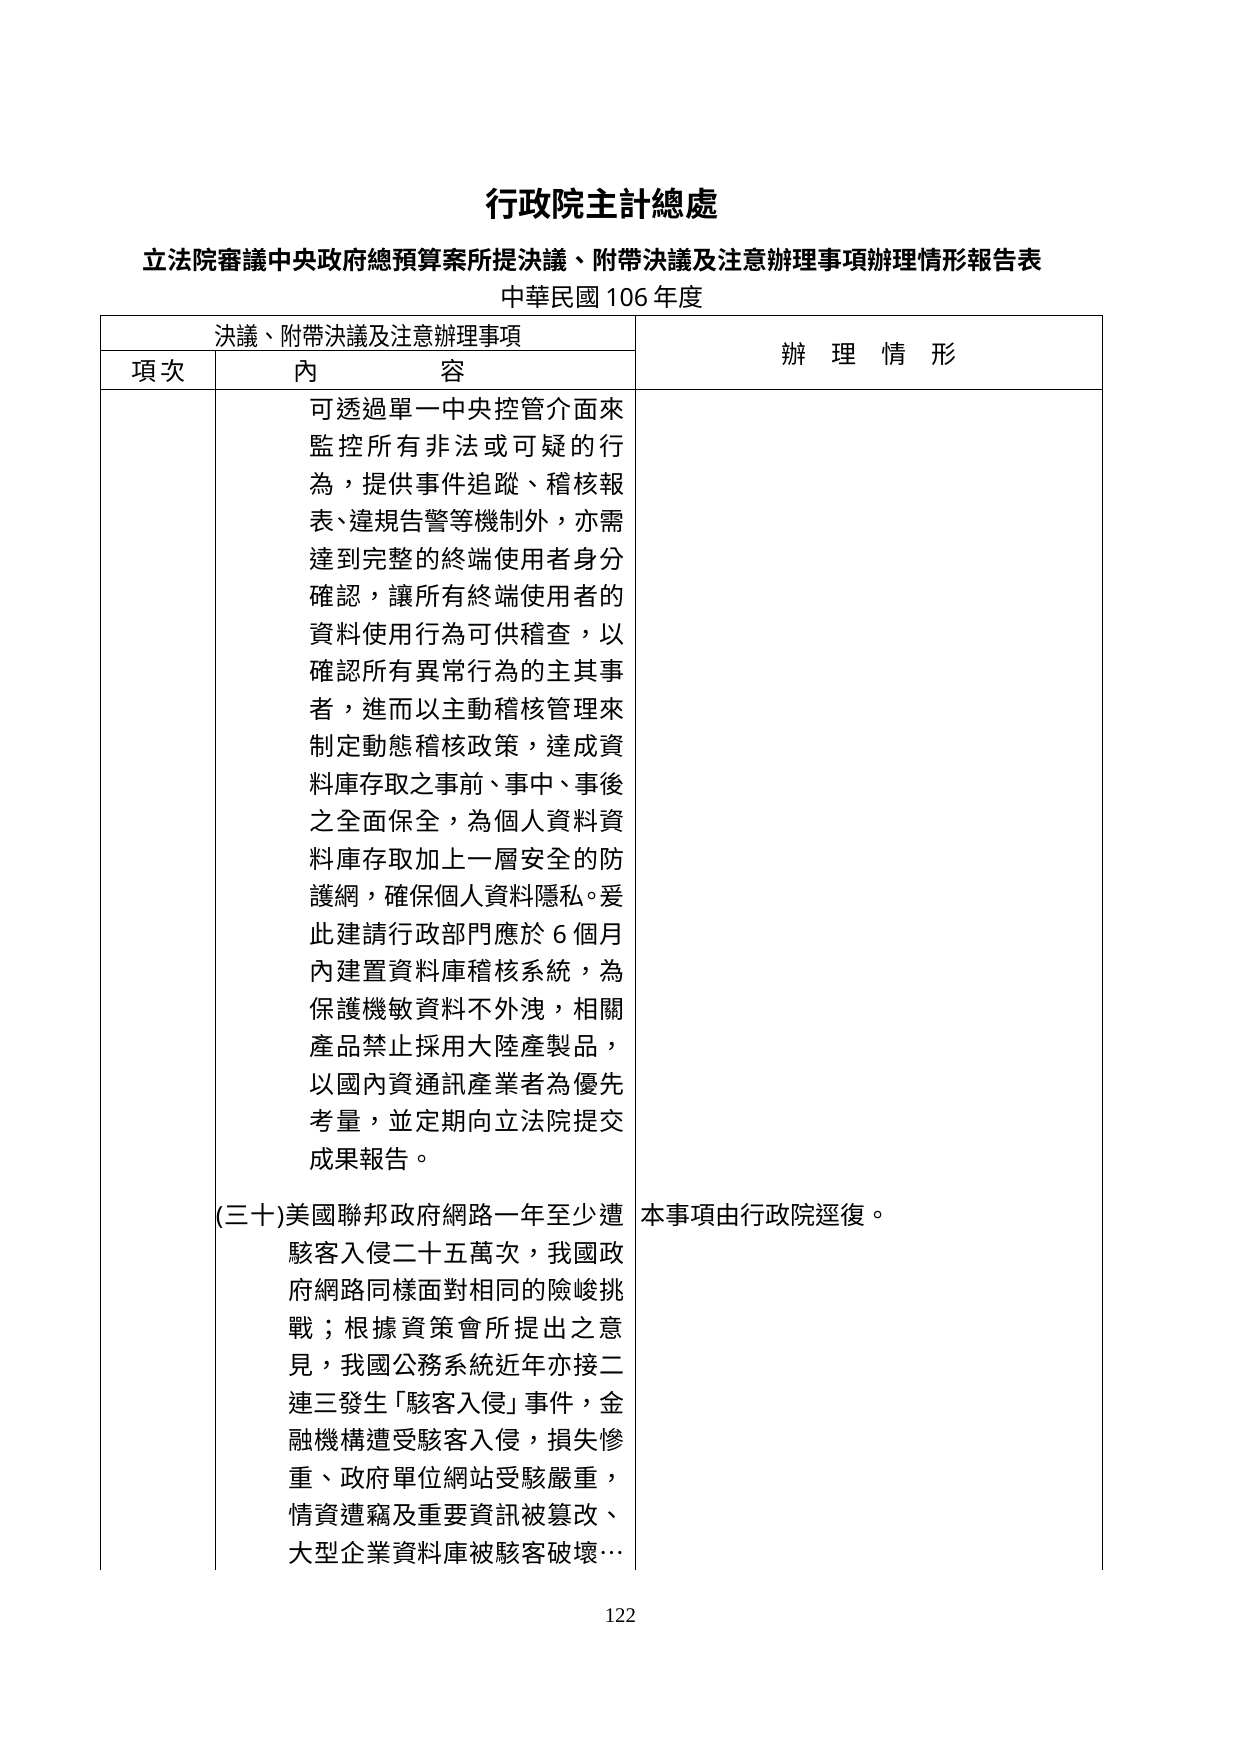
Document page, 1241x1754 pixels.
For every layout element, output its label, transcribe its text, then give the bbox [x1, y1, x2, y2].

table_header 行政院主計總處 立法院審議中央政府總預算案所提決議、附帶決議及注意辦理事項辦理情形報告表 中華民國106年度 [101, 165, 1102, 314]
table_cell 辦理情形 [636, 316, 1102, 389]
table_cell [101, 1195, 215, 1570]
table_cell 項次 [101, 351, 215, 389]
table_cell 本事項由行政院逕復。 [636, 1195, 1102, 1570]
table_cell (三十)美國聯邦政府網路一年至少遭駭客入侵二十五萬次，我國政府網路同樣面對相同的險峻挑戰；根據資策會所提出之意見，我國公務系統近年亦接二連三發生「駭客入侵」事件，金融機構遭受駭客入侵，損失慘重、政府單位網站受駭嚴重，情資遭竊及重要資訊被篡改、大型企業資料庫被駭客破壞… [216, 1195, 635, 1570]
table_cell [636, 390, 1102, 1195]
table_cell 決議、附帶決議及注意辦理事項 [101, 316, 635, 350]
table_cell 可透過單一中央控管介面來監控所有非法或可疑的行為，提供事件追蹤、稽核報表、違規告警等機制外，亦需達到完整的終端使用者身分確認，讓所有終端使用者的資料使用行為可供稽查，以確認所有異常行為的主其事者，進而以主動稽核管理來制定動態稽核政策，達成資料庫存取之事前、事中、事後之全面保全，為個人資料資料庫存取加上一層安全的防護網，確保個人資料隱私。爰此建請行政部門應於6個月內建置資料庫稽核系統，為保護機敏資料不外洩，相關產品禁止採用大陸產製品，以國內資通訊產業者為優先考量，並定期向立法院提交成果報告。 [216, 390, 635, 1195]
table_cell 內 容 [216, 351, 635, 389]
table_cell [101, 390, 215, 1195]
